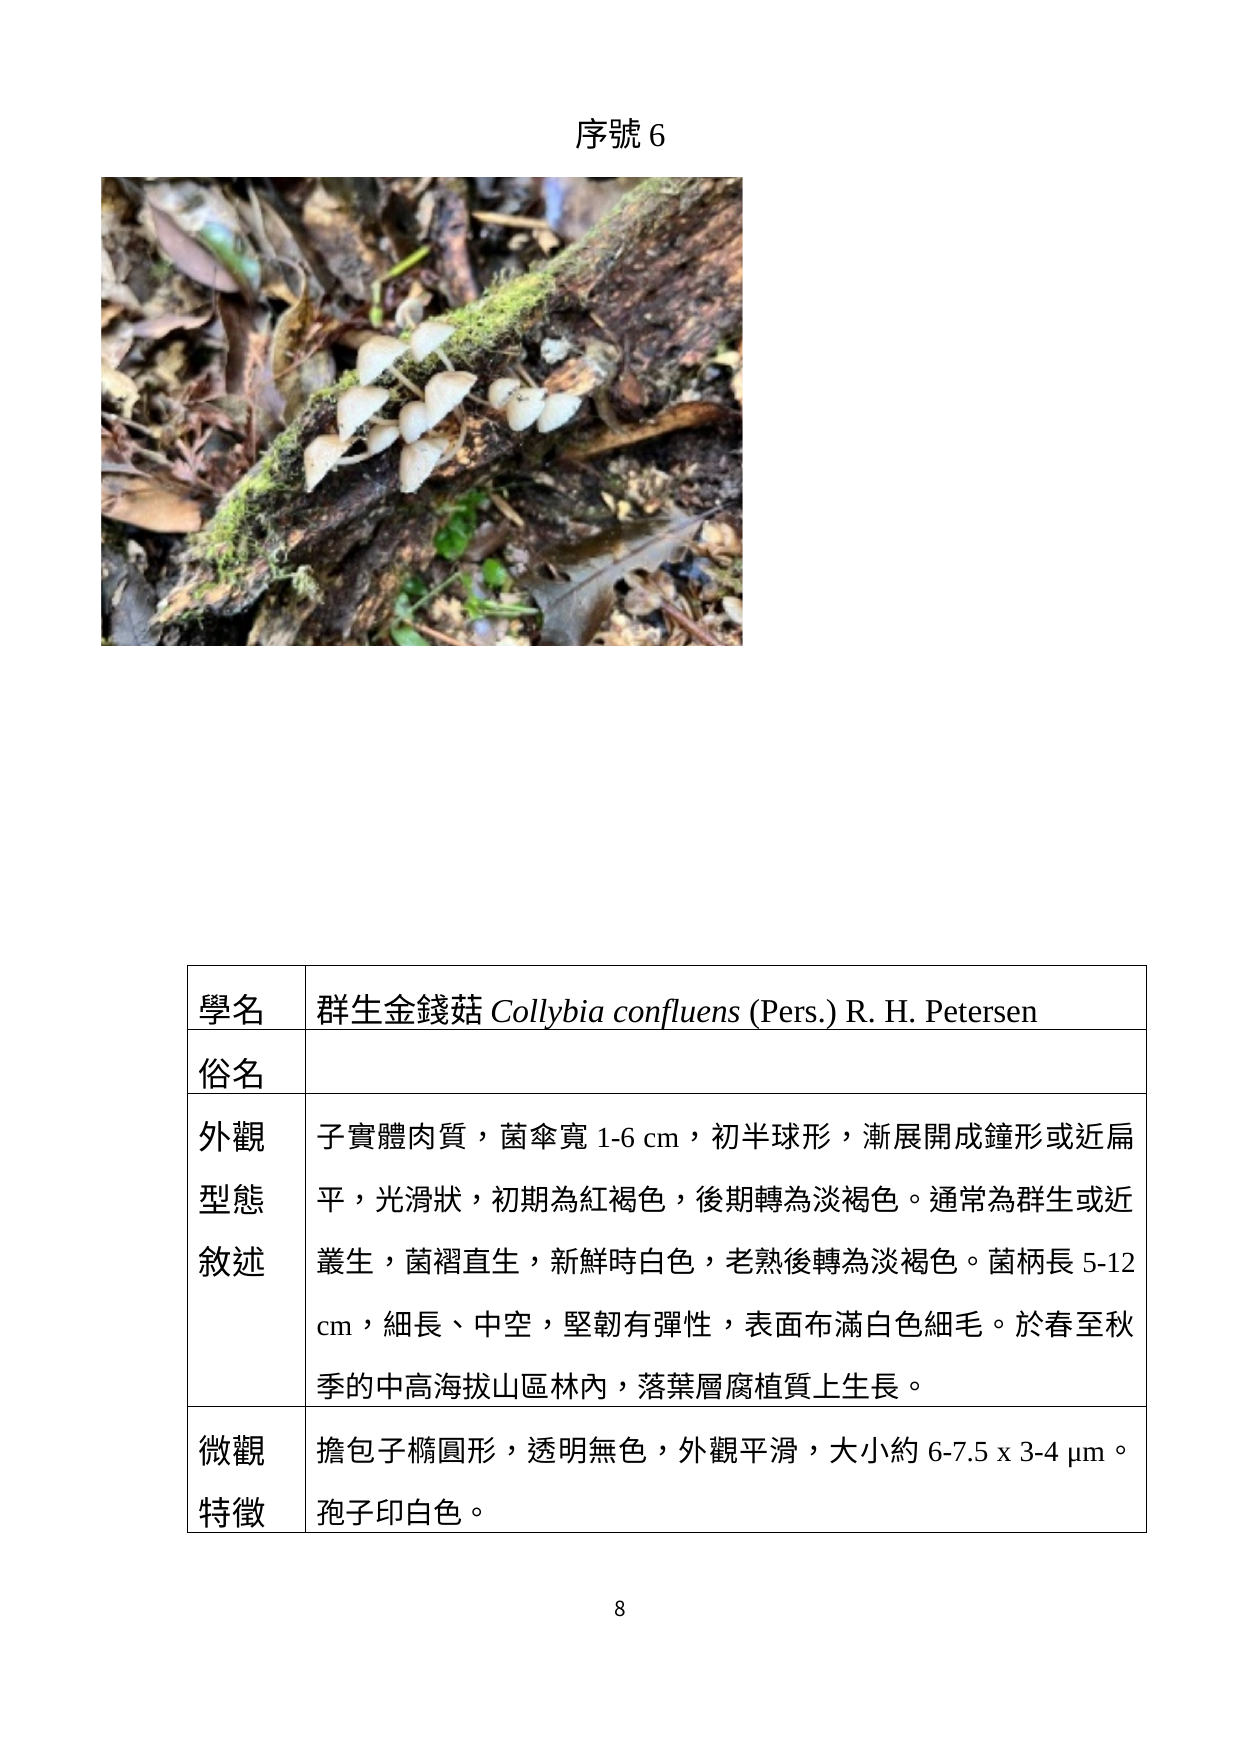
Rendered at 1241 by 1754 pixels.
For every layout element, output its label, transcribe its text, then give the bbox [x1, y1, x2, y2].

table_cell [306, 1030, 1146, 1092]
table_cell 擔包子橢圓形，透明無色，外觀平滑，大小約6-7.5 x 3-4 μm。孢子印白色。 [306, 1407, 1146, 1532]
table_header 群生金錢菇Collybia confluens (Pers.) R. H. Petersen [306, 966, 1146, 1029]
table_header 學名 [188, 966, 305, 1029]
text 序號6 [187, 90, 1053, 153]
table_cell 微觀特徵 [188, 1407, 305, 1532]
table_cell 俗名 [188, 1030, 305, 1092]
table_cell 子實體肉質，菌傘寬1-6 cm，初半球形，漸展開成鐘形或近扁平，光滑狀，初期為紅褐色，後期轉為淡褐色。通常為群生或近叢生，菌褶直生，新鮮時白色，老熟後轉為淡褐色。菌柄長5-12 cm，細長、中空，堅韌有彈性，表面布滿白色細毛。於春至秋季的中高海拔山區林內，落葉層腐植質上生長。 [306, 1094, 1146, 1406]
table_cell 外觀型態敘述 [188, 1094, 305, 1406]
